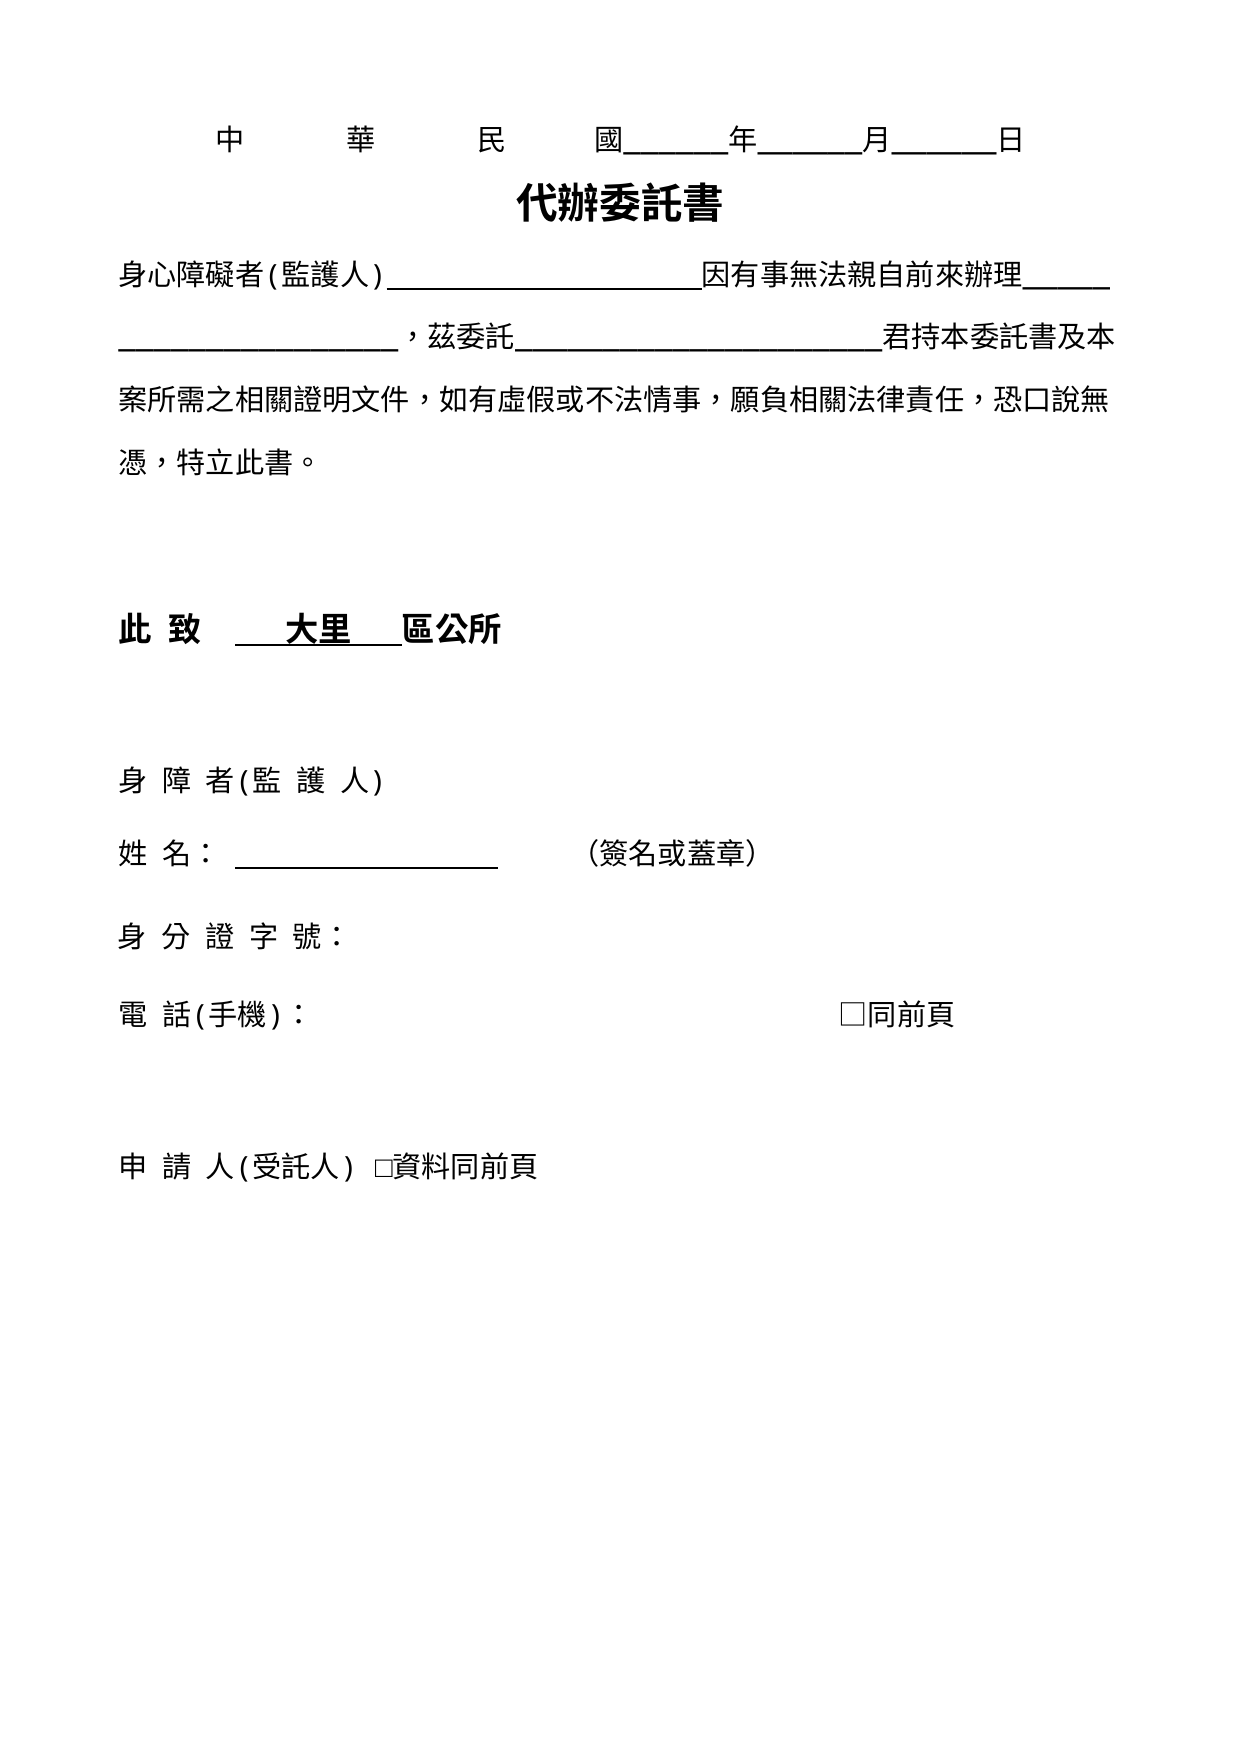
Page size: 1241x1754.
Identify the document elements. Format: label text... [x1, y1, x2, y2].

text 身 分 證 字 號： [83, 898, 1122, 960]
text 代辦委託書 [118, 158, 1122, 221]
text 姓 名： （簽名或蓋章） [118, 814, 1122, 877]
text 電 話(手機)： □同前頁 [118, 971, 1122, 1033]
text 中 華 民 國______年______月______日 [118, 96, 1122, 158]
text 身 障 者(監 護 人) [118, 742, 1122, 804]
text 此 致 大里 區公所 [118, 585, 1122, 648]
text 身心障礙者(監護人) 因有事無法親自前來辦理_____________________，茲委託_____________________君持本委託書及本案所需之相關證明文件，如有虛假或不法情事，願負相關法律責任，恐口說無憑，特立此書。 [118, 231, 1122, 481]
text 申 請 人(受託人) □資料同前頁 [118, 1127, 1122, 1189]
